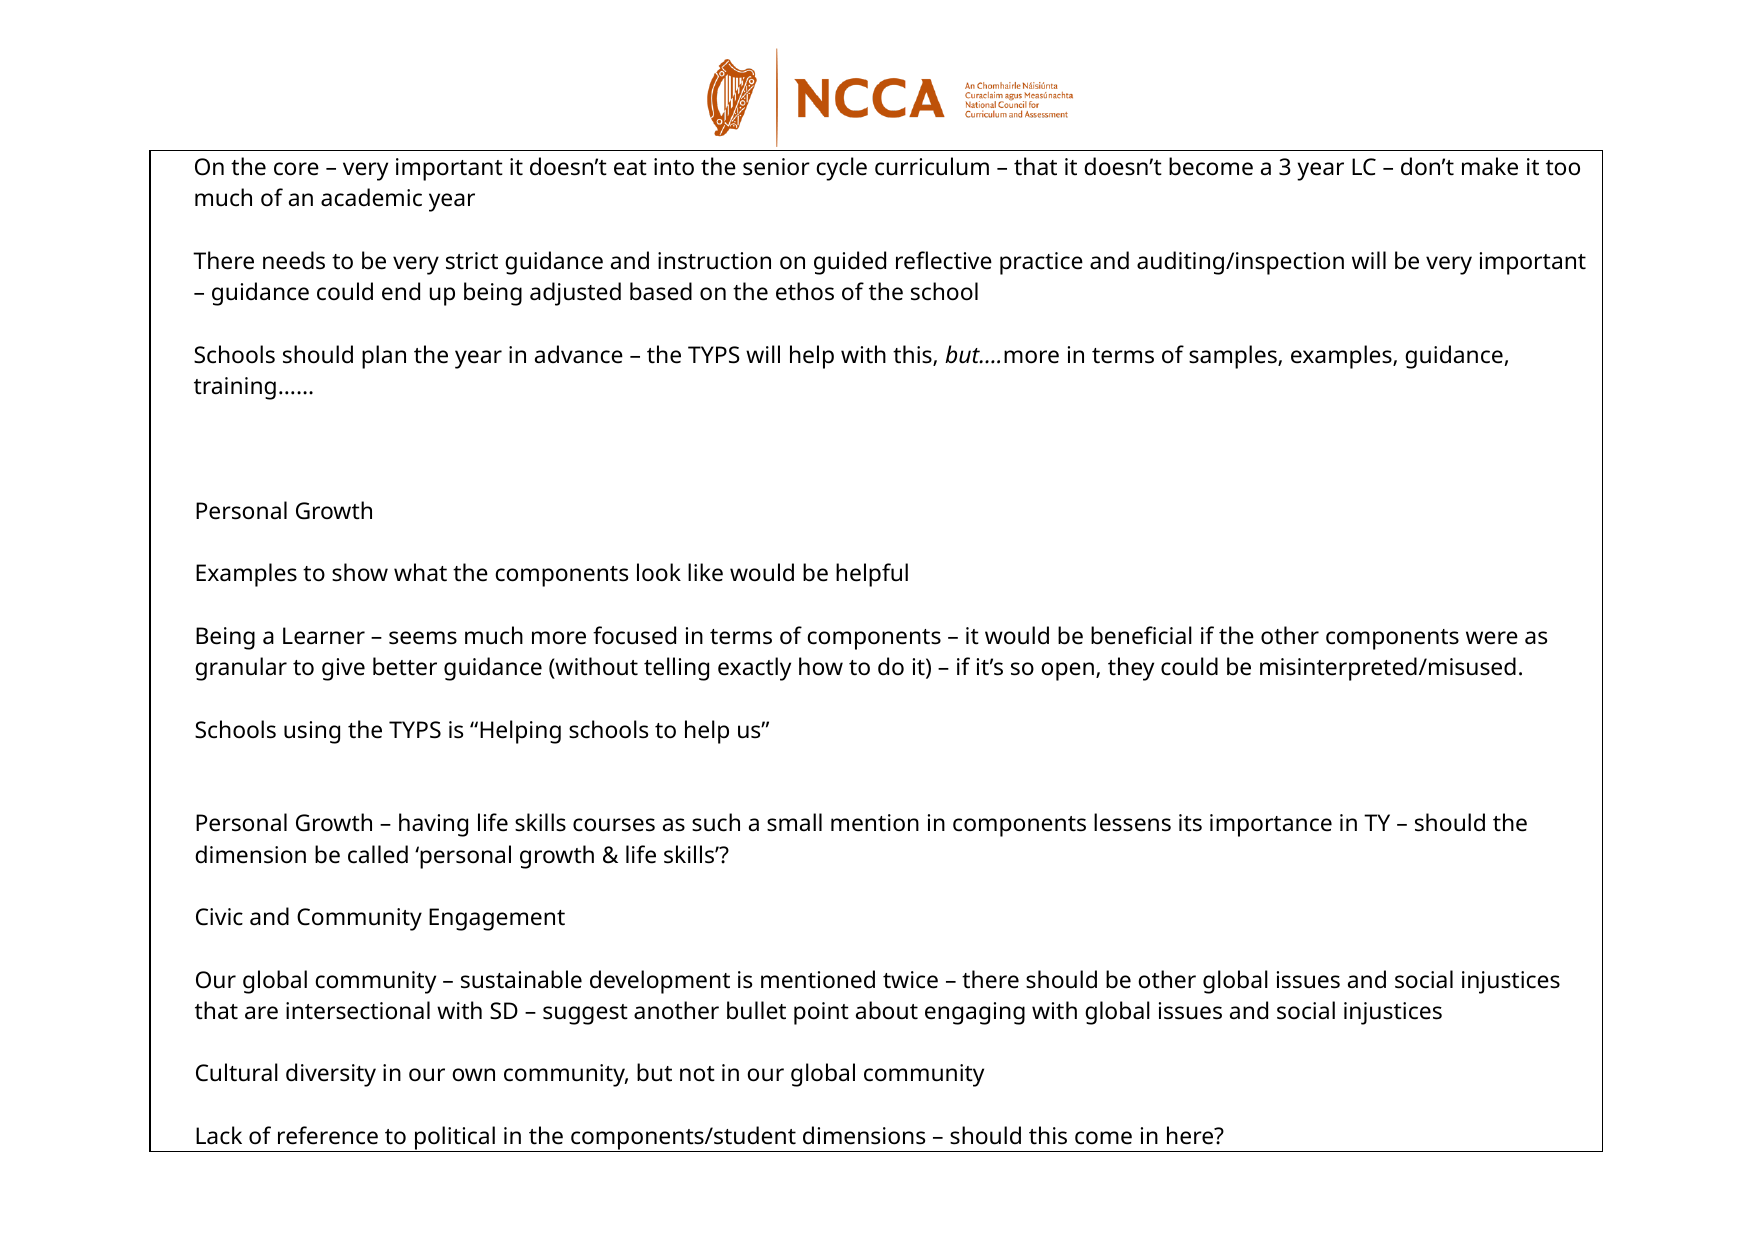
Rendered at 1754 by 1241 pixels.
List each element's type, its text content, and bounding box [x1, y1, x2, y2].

table_cell On the core – very important it doesn’t eat into the senior cycle curriculum – that it doesn’t become a 3 year LC – don’t make it too much of an academic year There needs to be very strict guidance and instruction on guided reflective practice and auditing/inspection will be very important – guidance could end up being adjusted based on the ethos of the school Schools should plan the year in advance – the TYPS will help with this, but….more in terms of samples, examples, guidance, training…… Personal Growth Examples to show what the components look like would be helpful Being a Learner – seems much more focused in terms of components – it would be beneficial if the other components were as granular to give better guidance (without telling exactly how to do it) – if it’s so open, they could be misinterpreted/misused. Schools using the TYPS is “Helping schools to help us” Personal Growth – having life skills courses as such a small mention in components lessens its importance in TY – should the dimension be called ‘personal growth & life skills’? Civic and Community Engagement Our global community – sustainable development is mentioned twice – there should be other global issues and social injustices that are intersectional with SD – suggest another bullet point about engaging with global issues and social injustices Cultural diversity in our own community, but not in our global community Lack of reference to political in the components/student dimensions – should this come in here? [151, 151, 1602, 1151]
